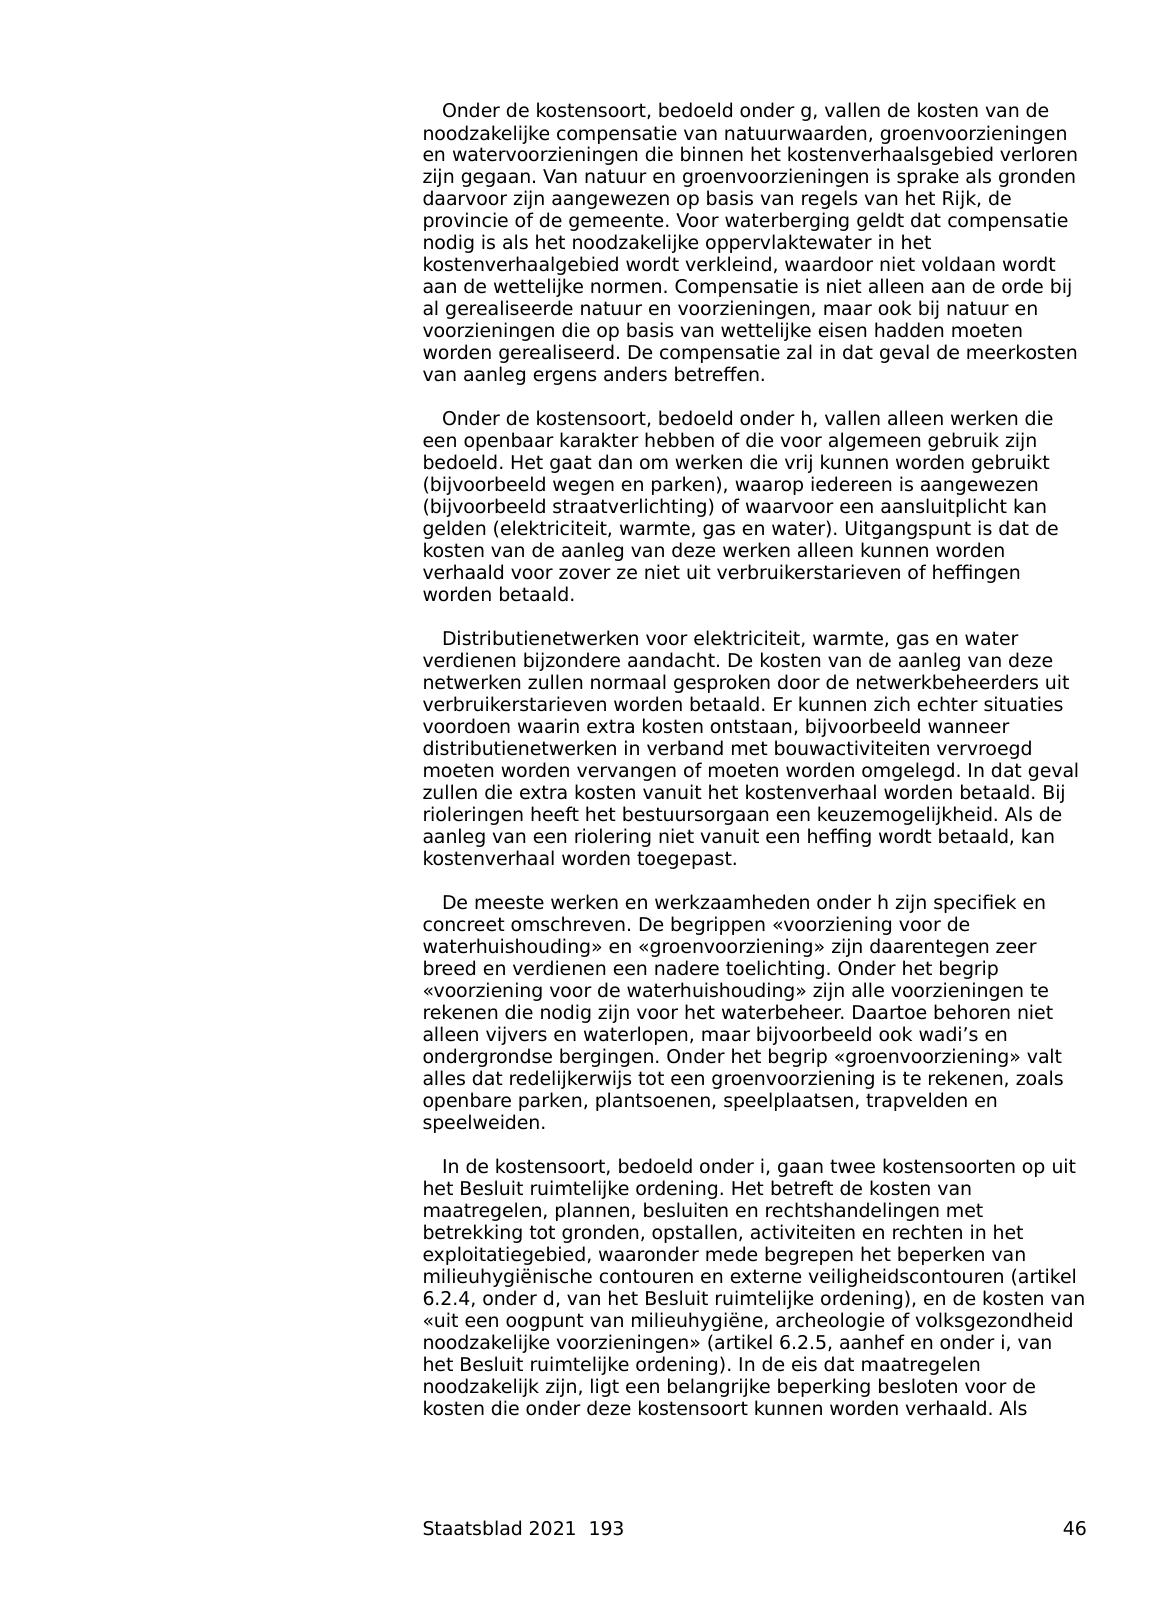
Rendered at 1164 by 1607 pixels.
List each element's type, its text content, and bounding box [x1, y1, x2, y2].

text De meeste werken en werkzaamheden onder h zijn specifiek en concreet omschreven. De begrippen «voorziening voor de waterhuishouding» en «groenvoorziening» zijn daarentegen zeer breed en verdienen een nadere toelichting. Onder het begrip «voorziening voor de waterhuishouding» zijn alle voorzieningen te rekenen die nodig zijn voor het waterbeheer. Daartoe behoren niet alleen vijvers en waterlopen, maar bijvoorbeeld ook wadi’s en ondergrondse bergingen. Onder het begrip «groenvoorziening» valt alles dat redelijkerwijs tot een groenvoorziening is te rekenen, zoals openbare parken, plantsoenen, speelplaatsen, trapvelden en speelweiden. [422, 892, 1087, 1134]
text Onder de kostensoort, bedoeld onder g, vallen de kosten van de noodzakelijke compensatie van natuurwaarden, groenvoorzieningen en watervoorzieningen die binnen het kostenverhaalsgebied verloren zijn gegaan. Van natuur en groenvoorzieningen is sprake als gronden daarvoor zijn aangewezen op basis van regels van het Rijk, de provincie of de gemeente. Voor waterberging geldt dat compensatie nodig is als het noodzakelijke oppervlaktewater in het kostenverhaalgebied wordt verkleind, waardoor niet voldaan wordt aan de wettelijke normen. Compensatie is niet alleen aan de orde bij al gerealiseerde natuur en voorzieningen, maar ook bij natuur en voorzieningen die op basis van wettelijke eisen hadden moeten worden gerealiseerd. De compensatie zal in dat geval de meerkosten van aanleg ergens anders betreffen. [422, 100, 1087, 386]
text Onder de kostensoort, bedoeld onder h, vallen alleen werken die een openbaar karakter hebben of die voor algemeen gebruik zijn bedoeld. Het gaat dan om werken die vrij kunnen worden gebruikt (bijvoorbeeld wegen en parken), waarop iedereen is aangewezen (bijvoorbeeld straatverlichting) of waarvoor een aansluitplicht kan gelden (elektriciteit, warmte, gas en water). Uitgangspunt is dat de kosten van de aanleg van deze werken alleen kunnen worden verhaald voor zover ze niet uit verbruikerstarieven of heffingen worden betaald. [422, 408, 1087, 606]
text Distributienetwerken voor elektriciteit, warmte, gas en water verdienen bijzondere aandacht. De kosten van de aanleg van deze netwerken zullen normaal gesproken door de netwerkbeheerders uit verbruikerstarieven worden betaald. Er kunnen zich echter situaties voordoen waarin extra kosten ontstaan, bijvoorbeeld wanneer distributienetwerken in verband met bouwactiviteiten vervroegd moeten worden vervangen of moeten worden omgelegd. In dat geval zullen die extra kosten vanuit het kostenverhaal worden betaald. Bij rioleringen heeft het bestuursorgaan een keuzemogelijkheid. Als de aanleg van een riolering niet vanuit een heffing wordt betaald, kan kostenverhaal worden toegepast. [422, 628, 1087, 870]
text In de kostensoort, bedoeld onder i, gaan twee kostensoorten op uit het Besluit ruimtelijke ordening. Het betreft de kosten van maatregelen, plannen, besluiten en rechtshandelingen met betrekking tot gronden, opstallen, activiteiten en rechten in het exploitatiegebied, waaronder mede begrepen het beperken van milieuhygiënische contouren en externe veiligheidscontouren (artikel 6.2.4, onder d, van het Besluit ruimtelijke ordening), en de kosten van «uit een oogpunt van milieuhygiëne, archeologie of volksgezondheid noodzakelijke voorzieningen» (artikel 6.2.5, aanhef en onder i, van het Besluit ruimtelijke ordening). In de eis dat maatregelen noodzakelijk zijn, ligt een belangrijke beperking besloten voor de kosten die onder deze kostensoort kunnen worden verhaald. Als [422, 1156, 1087, 1420]
